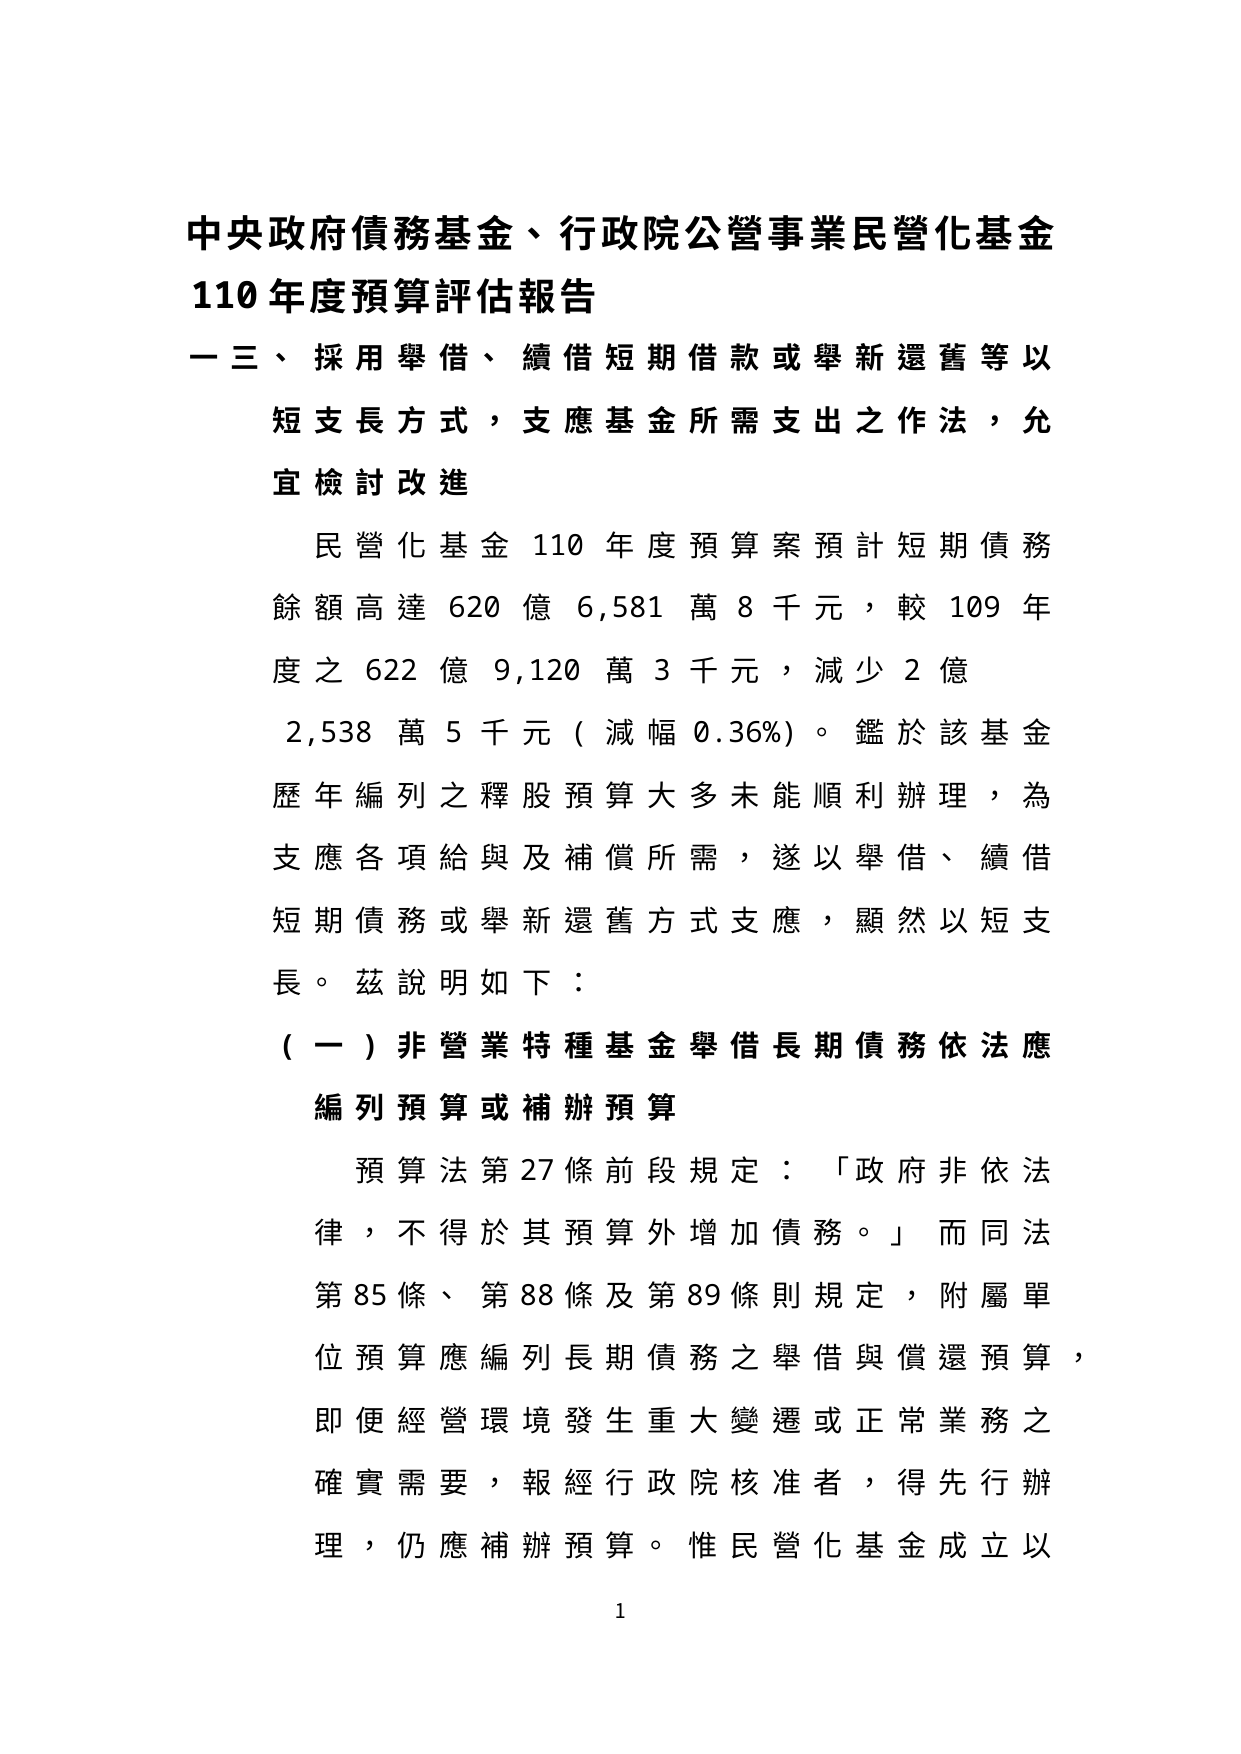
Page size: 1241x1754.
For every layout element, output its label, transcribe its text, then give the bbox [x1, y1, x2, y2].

text 一三、採用舉借、續借短期借款或舉新還舊等以短支長方式，支應基金所需支出之作法，允宜檢討改進 [183, 314, 1058, 502]
text 中央政府債務基金、行政院公營事業民營化基金110年度預算評估報告 [183, 189, 1058, 314]
text 預算法第27條前段規定：「政府非依法律，不得於其預算外增加債務。」而同法第85條、第88條及第89條則規定，附屬單位預算應編列長期債務之舉借與償還預算，即便經營環境發生重大變遷或正常業務之確實需要，報經行政院核准者，得先行辦理，仍應補辦預算。惟民營化基金成立以來，從未編列長期債務舉借預算，而係以短期債務方式舉債，爾後再以續借或舉新還舊方式延長債限，明顯以短支長，有規避預算法編列或補辦長期債務預算之嫌。 [271, 1127, 1058, 1564]
text 民營化基金110年度預算案預計短期債務餘額高達620億6,581萬8千元，較109年度之622億9,120萬3千元，減少2億2,538萬5千元(減幅0.36%)。鑑於該基金歷年編列之釋股預算大多未能順利辦理，為支應各項給與及補償所需，遂以舉借、續借短期債務或舉新還舊方式支應，顯然以短支長。茲說明如下： [242, 502, 1058, 1002]
text (一)非營業特種基金舉借長期債務依法應編列預算或補辦預算 [242, 1002, 1058, 1127]
